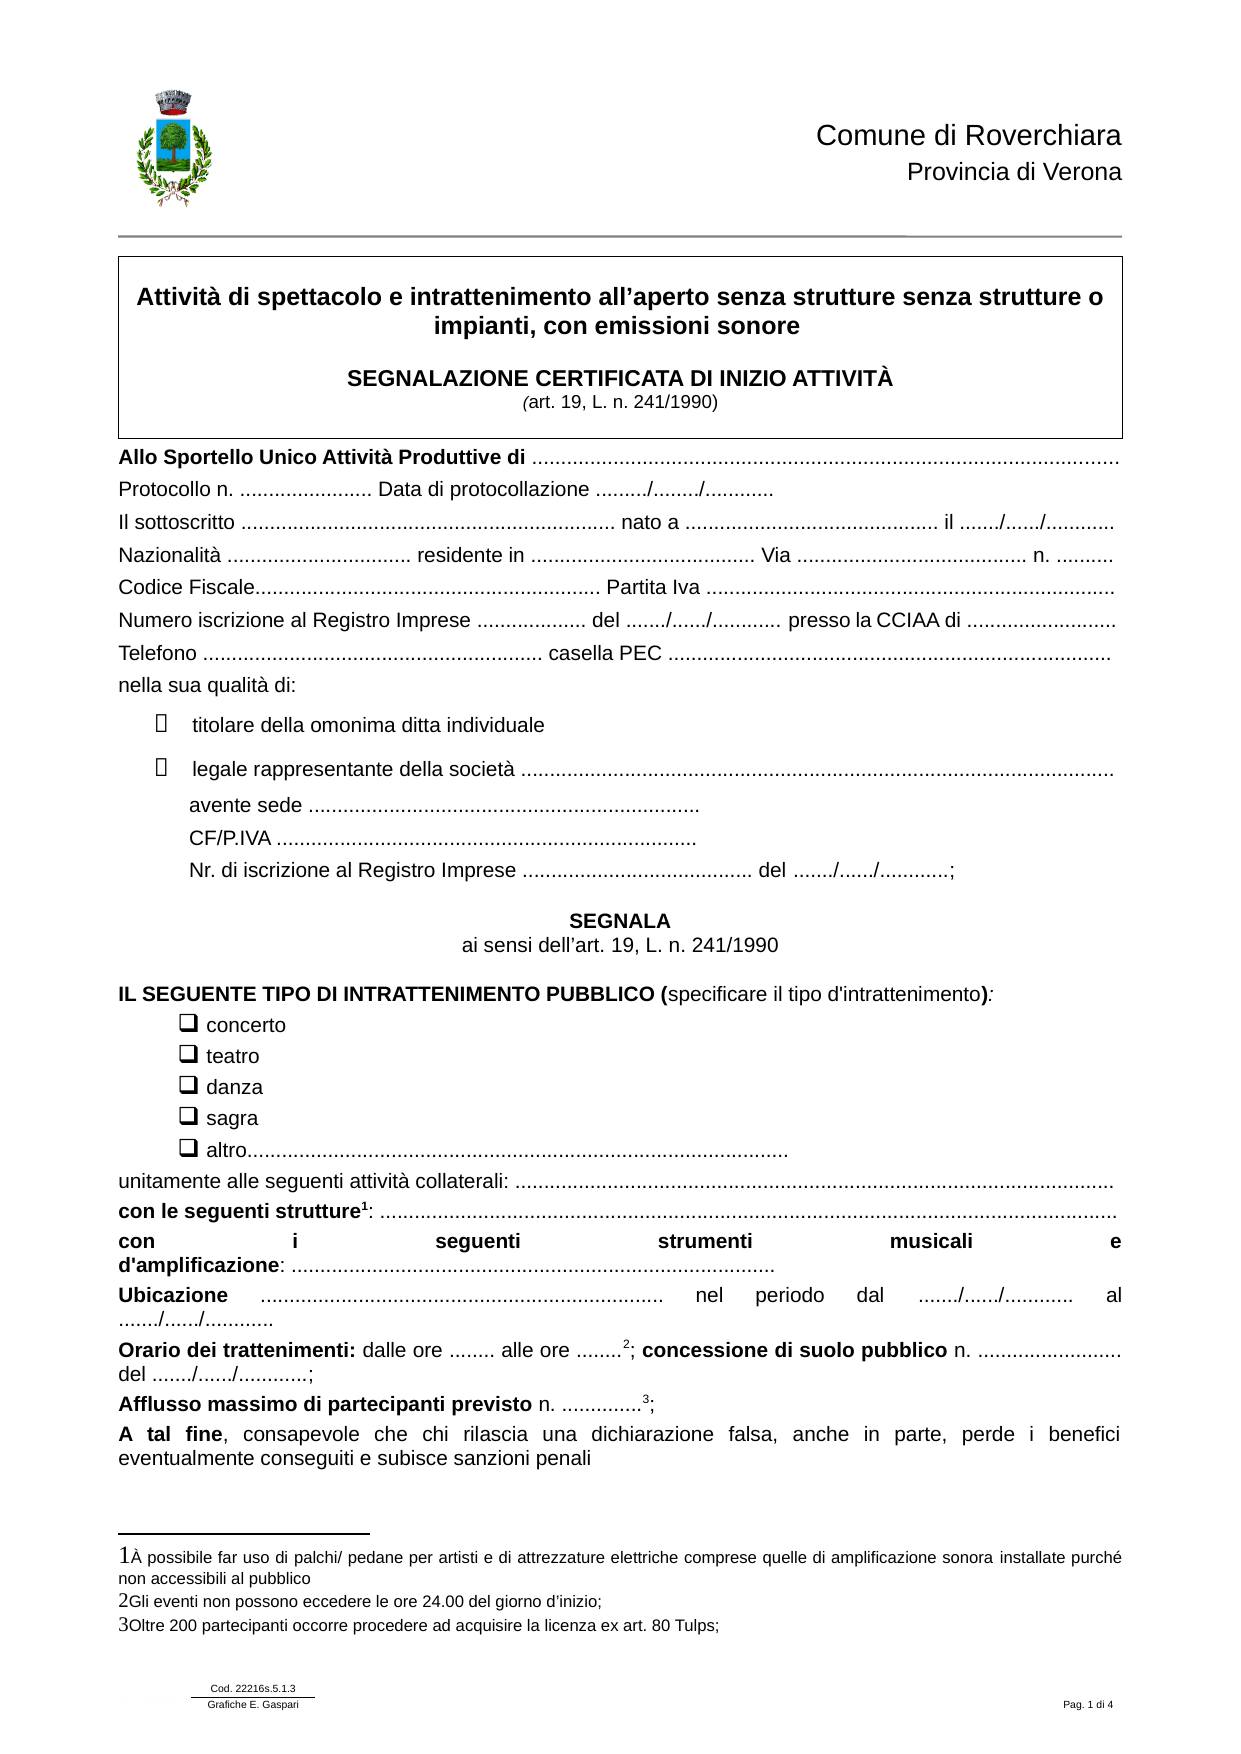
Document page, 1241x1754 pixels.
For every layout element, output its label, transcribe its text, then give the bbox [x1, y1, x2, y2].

text À possibile far uso di palchi/ pedane per artisti e di attrezzature elettriche comprese quelle di amplificazione sonora installate purché non accessibili al pubblico [118, 1540, 1122, 1588]
text Comune di Roverchiara [224, 118, 1122, 152]
text avente sede .................................................................... [189, 793, 1122, 817]
text Telefono ........................................................... casella PEC ............................................................................. [118, 640, 1122, 664]
text  concerto [177, 1012, 1122, 1037]
text Il sottoscritto ................................................................. nato a ............................................ il ......./....../............ [118, 510, 1122, 534]
text con i seguenti strumenti musicali e d'amplificazione: .................................................................................... [118, 1229, 1122, 1277]
text Provincia di Verona [224, 157, 1122, 185]
text con le seguenti strutture: ................................................................................................................................ [118, 1199, 1122, 1223]
text unitamente alle seguenti attività collaterali: ........................................................................................................ [118, 1169, 1122, 1193]
text Allo Sportello Unico Attività Produttive di [118, 445, 1122, 469]
text  sagra [177, 1106, 1122, 1131]
text CF/P.IVA ......................................................................... [189, 825, 1122, 849]
text ai sensi dell’art. 19, L. n. 241/1990 [118, 933, 1122, 957]
text Afflusso massimo di partecipanti previsto n. ..............; [118, 1392, 1122, 1416]
text  danza [177, 1075, 1122, 1100]
text Protocollo n. ....................... Data di protocollazione ........./......../............ [118, 477, 1122, 501]
text Oltre 200 partecipanti occorre procedere ad acquisire la licenza ex art. 80 Tulps; [118, 1612, 1122, 1636]
picture [122, 87, 224, 219]
table_header Attività di spettacolo e intrattenimento all’aperto senza strutture senza strutture o impianti, con emissioni sonore SEGNALAZIONE CERTIFICATA DI INIZIO ATTIVITÀ (art. 19, L. n. 241/1990) [119, 257, 1122, 437]
text Nazionalità ................................ residente in ....................................... Via ........................................ n. .......... [118, 542, 1122, 566]
text Ubicazione ...................................................................... nel periodo dal ......./....../............ al ......./....../............ [118, 1283, 1122, 1331]
text SEGNALA [118, 909, 1122, 933]
text  legale rappresentante della società ....................................................................................................... [153, 749, 1122, 783]
text Orario dei trattenimenti: dalle ore ........ alle ore ........; concessione di suolo pubblico n. ......................... del ......./....../............; [118, 1337, 1122, 1385]
text  altro.............................................................................................. [177, 1137, 1122, 1162]
text nella sua qualità di: [118, 673, 1122, 697]
text Nr. di iscrizione al Registro Imprese ........................................ del ......./....../............; [189, 858, 1122, 882]
text Gli eventi non possono eccedere le ore 24.00 del giorno d’inizio; [118, 1588, 1122, 1612]
text A tal fine, consapevole che chi rilascia una dichiarazione falsa, anche in parte, perde i benefici eventualmente conseguiti e subisce sanzioni penali [118, 1422, 1122, 1470]
text Codice Fiscale............................................................ Partita Iva ....................................................................... [118, 575, 1122, 599]
text Numero iscrizione al Registro Imprese ................... del ......./....../............ presso la CCIAA di .......................... [118, 608, 1122, 632]
text  titolare della omonima ditta individuale [153, 706, 1122, 739]
text IL SEGUENTE TIPO DI INTRATTENIMENTO PUBBLICO (specificare il tipo d'intrattenimento): [118, 982, 1122, 1006]
text  teatro [177, 1044, 1122, 1069]
